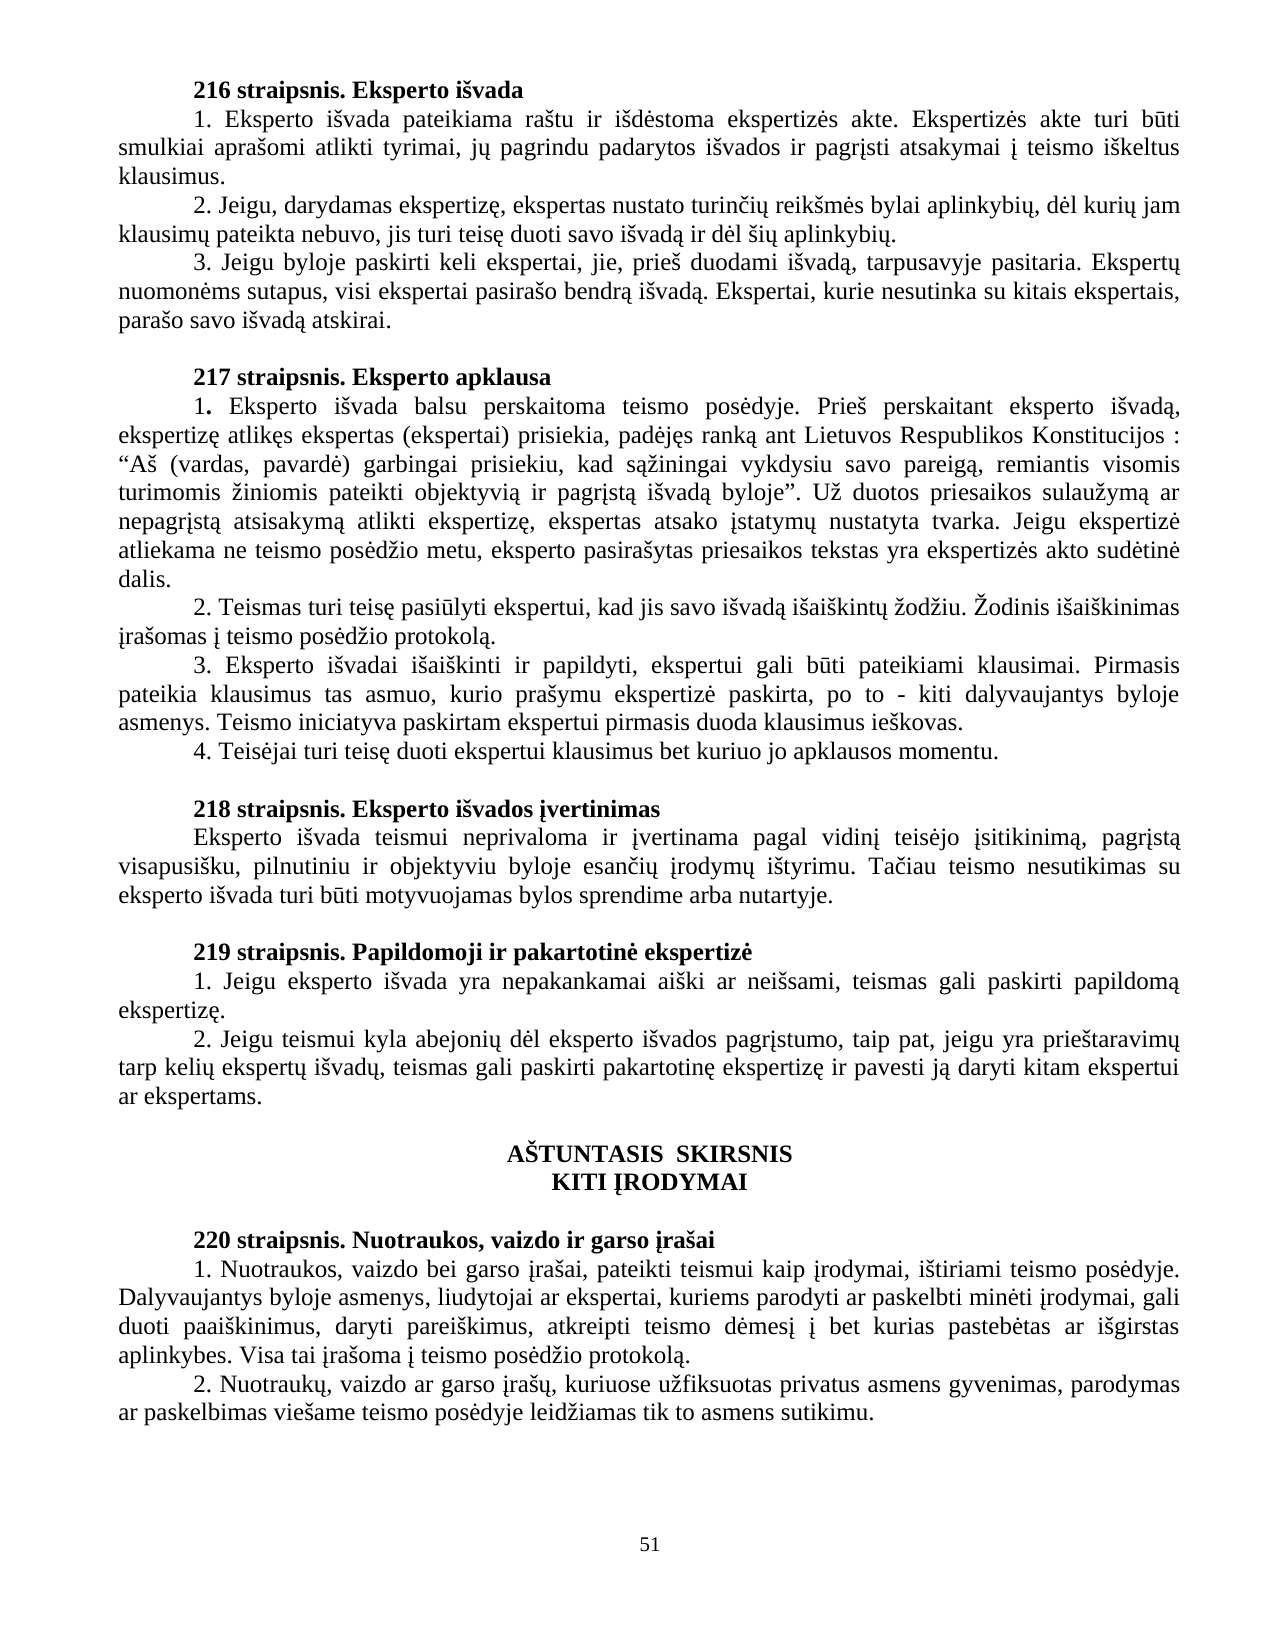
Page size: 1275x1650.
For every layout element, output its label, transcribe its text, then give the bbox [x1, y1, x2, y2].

text 1. Jeigu eksperto išvada yra nepakankamai aiški ar neišsami, teismas gali paskirti papildomą ekspertizę. [118, 966, 1181, 1024]
text 3. Eksperto išvadai išaiškinti ir papildyti, ekspertui gali būti pateikiami klausimai. Pirmasis pateikia klausimus tas asmuo, kurio prašymu ekspertizė paskirta, po to - kiti dalyvaujantys byloje asmenys. Teismo iniciatyva paskirtam ekspertui pirmasis duoda klausimus ieškovas. [118, 650, 1181, 736]
text 220 straipsnis. Nuotraukos, vaizdo ir garso įrašai [118, 1225, 1181, 1254]
text 2. Jeigu teismui kyla abejonių dėl eksperto išvados pagrįstumo, taip pat, jeigu yra prieštaravimų tarp kelių ekspertų išvadų, teismas gali paskirti pakartotinę ekspertizę ir pavesti ją daryti kitam ekspertui ar ekspertams. [118, 1024, 1181, 1110]
text 216 straipsnis. Eksperto išvada [118, 75, 1181, 104]
text 4. Teisėjai turi teisę duoti ekspertui klausimus bet kuriuo jo apklausos momentu. [118, 736, 1181, 765]
text 1. Eksperto išvada pateikiama raštu ir išdėstoma ekspertizės akte. Ekspertizės akte turi būti smulkiai aprašomi atlikti tyrimai, jų pagrindu padarytos išvados ir pagrįsti atsakymai į teismo iškeltus klausimus. [118, 104, 1181, 190]
text Eksperto išvada teismui neprivaloma ir įvertinama pagal vidinį teisėjo įsitikinimą, pagrįstą visapusišku, pilnutiniu ir objektyviu byloje esančių įrodymų ištyrimu. Tačiau teismo nesutikimas su eksperto išvada turi būti motyvuojamas bylos sprendime arba nutartyje. [118, 822, 1181, 909]
text 217 straipsnis. Eksperto apklausa [118, 362, 1181, 391]
text 219 straipsnis. Papildomoji ir pakartotinė ekspertizė [118, 937, 1181, 966]
text 218 straipsnis. Eksperto išvados įvertinimas [118, 794, 1181, 822]
text Kiti įrodymai [118, 1167, 1181, 1196]
text 1. Nuotraukos, vaizdo bei garso įrašai, pateikti teismui kaip įrodymai, ištiriami teismo posėdyje. Dalyvaujantys byloje asmenys, liudytojai ar ekspertai, kuriems parodyti ar paskelbti minėti įrodymai, gali duoti paaiškinimus, daryti pareiškimus, atkreipti teismo dėmesį į bet kurias pastebėtas ar išgirstas aplinkybes. Visa tai įrašoma į teismo posėdžio protokolą. [118, 1254, 1181, 1369]
text 1. Eksperto išvada balsu perskaitoma teismo posėdyje. Prieš perskaitant eksperto išvadą, ekspertizę atlikęs ekspertas (ekspertai) prisiekia, padėjęs ranką ant Lietuvos Respublikos Konstitucijos : “Aš (vardas, pavardė) garbingai prisiekiu, kad sąžiningai vykdysiu savo pareigą, remiantis visomis turimomis žiniomis pateikti objektyvią ir pagrįstą išvadą byloje”. Už duotos priesaikos sulaužymą ar nepagrįstą atsisakymą atlikti ekspertizę, ekspertas atsako įstatymų nustatyta tvarka. Jeigu ekspertizė atliekama ne teismo posėdžio metu, eksperto pasirašytas priesaikos tekstas yra ekspertizės akto sudėtinė dalis. [118, 391, 1181, 592]
text 2. Nuotraukų, vaizdo ar garso įrašų, kuriuose užfiksuotas privatus asmens gyvenimas, parodymas ar paskelbimas viešame teismo posėdyje leidžiamas tik to asmens sutikimu. [118, 1369, 1181, 1426]
text Aštuntasis skirsnis [118, 1139, 1181, 1167]
text 3. Jeigu byloje paskirti keli ekspertai, jie, prieš duodami išvadą, tarpusavyje pasitaria. Ekspertų nuomonėms sutapus, visi ekspertai pasirašo bendrą išvadą. Ekspertai, kurie nesutinka su kitais ekspertais, parašo savo išvadą atskirai. [118, 247, 1181, 334]
text 2. Jeigu, darydamas ekspertizę, ekspertas nustato turinčių reikšmės bylai aplinkybių, dėl kurių jam klausimų pateikta nebuvo, jis turi teisę duoti savo išvadą ir dėl šių aplinkybių. [118, 190, 1181, 247]
text 2. Teismas turi teisę pasiūlyti ekspertui, kad jis savo išvadą išaiškintų žodžiu. Žodinis išaiškinimas įrašomas į teismo posėdžio protokolą. [118, 592, 1181, 650]
